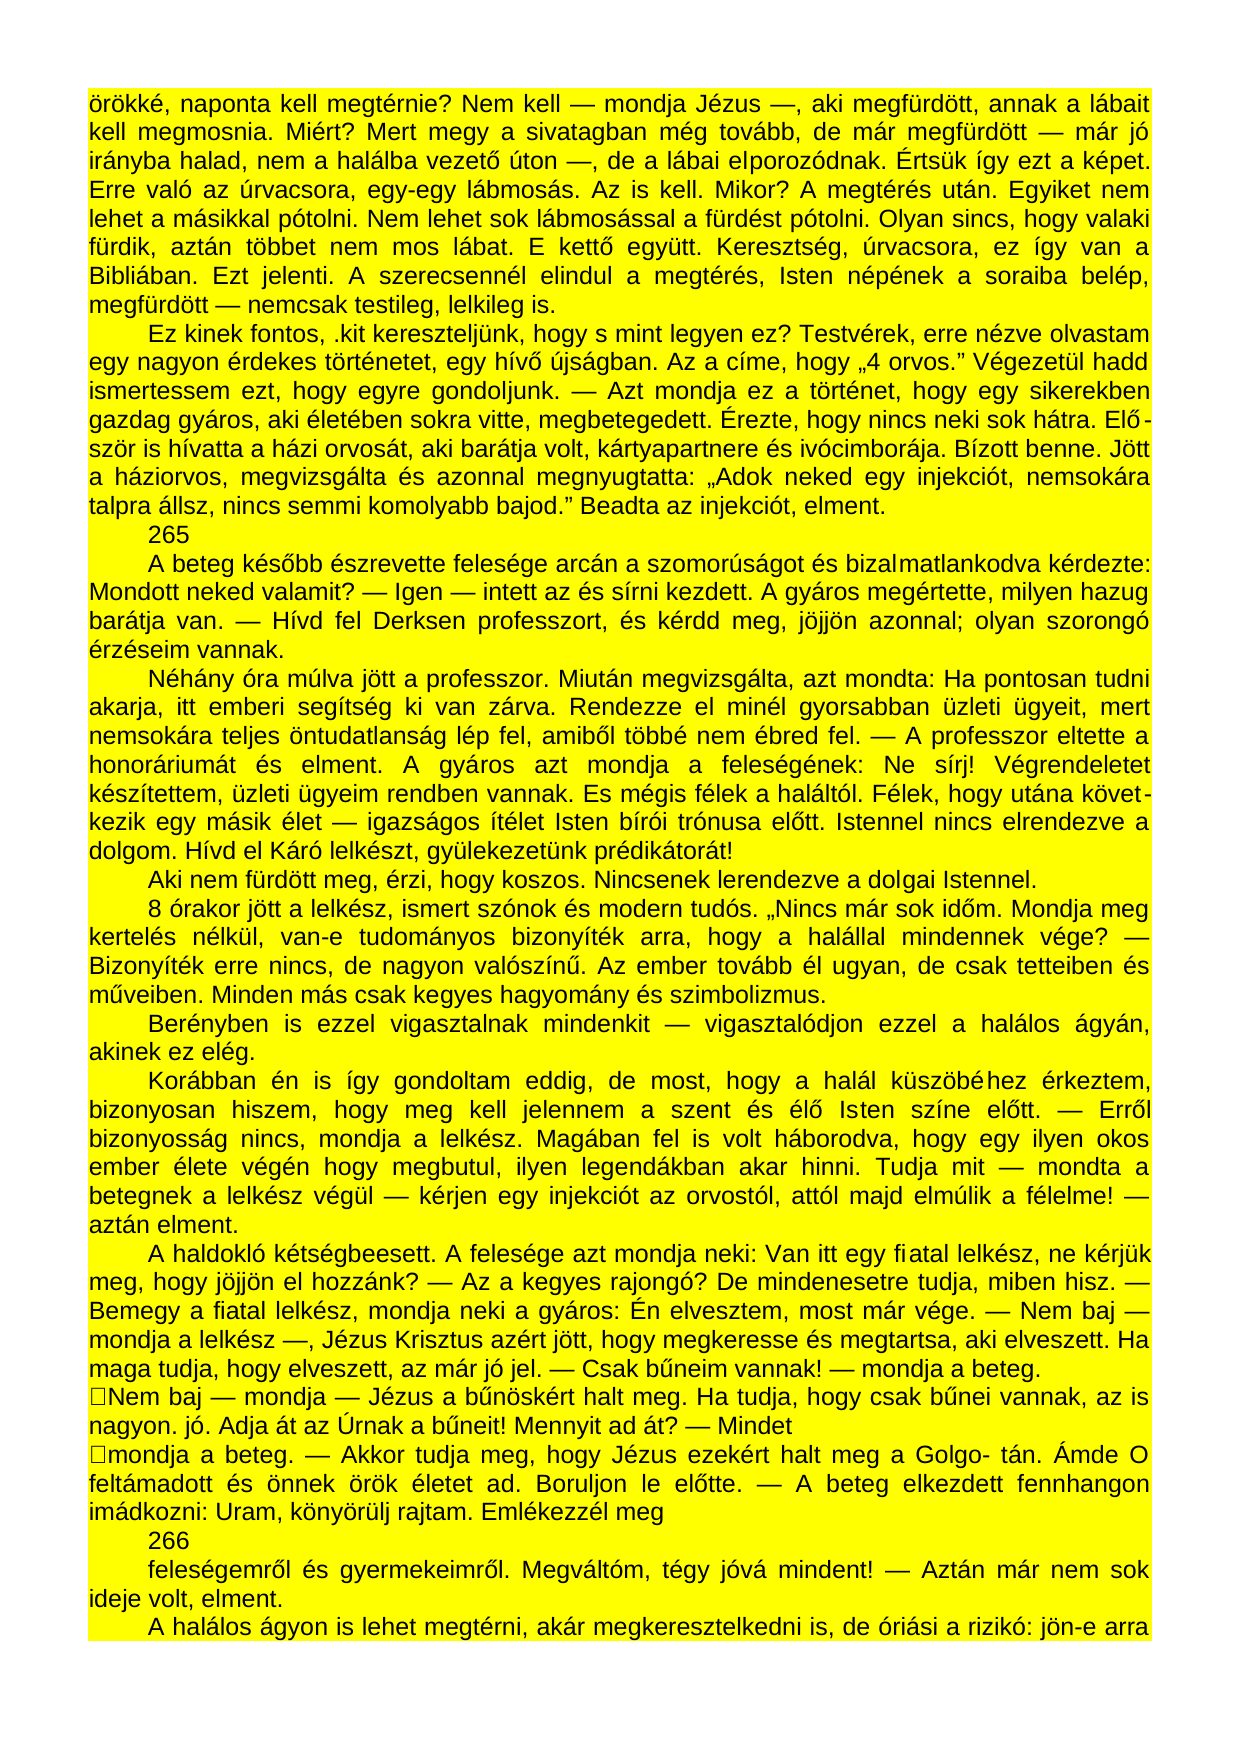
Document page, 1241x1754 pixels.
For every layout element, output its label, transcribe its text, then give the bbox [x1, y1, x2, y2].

text A halálos ágyon is lehet megtérni, akár megkeresztelkedni is, de óriási a rizikó: jön-e arra [88, 1612, 1152, 1641]
text Ez kinek fontos, .kit kereszteljünk, hogy s mint legyen ez? Testvérek, erre nézve olvastam egy nagyon érdekes történetet, egy hívő újságban. Az a címe, hogy „4 orvos.” Végezetül hadd ismertessem ezt, hogy egyre gondol­junk. — Azt mondja ez a történet, hogy egy sikerekben gazdag gyáros, aki életében sokra vitte, megbetegedett. Érezte, hogy nincs neki sok hátra. Elő­ször is hívatta a házi orvosát, aki barátja volt, kártyapartnere és ivócimborája. Bízott benne. Jött a háziorvos, megvizsgálta és azonnal megnyugtatta: „Adok neked egy injekciót, nemsokára talpra állsz, nincs semmi komolyabb bajod.” Beadta az injekciót, elment. [88, 318, 1152, 520]
text Korábban én is így gondoltam eddig, de most, hogy a halál küszöbé­hez érkeztem, bizonyosan hiszem, hogy meg kell jelennem a szent és élő Is­ten színe előtt. — Erről bizonyosság nincs, mondja a lelkész. Magában fel is volt háborodva, hogy egy ilyen okos ember élete végén hogy megbutul, ilyen legendákban akar hinni. Tudja mit — mondta a betegnek a lelkész végül — kérjen egy injekciót az orvostól, attól majd elmúlik a félelme! — aztán elment. [88, 1066, 1152, 1238]
text Berényben is ezzel vigasztalnak mindenkit — vigasztalódjon ezzel a halálos ágyán, akinek ez elég. [88, 1008, 1152, 1066]
text A haldokló kétségbeesett. A felesége azt mondja neki: Van itt egy fi­atal lelkész, ne kérjük meg, hogy jöjjön el hozzánk? — Az a kegyes rajongó? De mindenesetre tudja, miben hisz. — Bemegy a fiatal lelkész, mondja neki a gyáros: Én elvesztem, most már vége. — Nem baj — mondja a lelkész —, Jézus Krisztus azért jött, hogy megkeresse és megtartsa, aki elveszett. Ha maga tudja, hogy elveszett, az már jó jel. — Csak bűneim vannak! — mondja a beteg. [88, 1238, 1152, 1382]
list mondja a beteg. — Akkor tudja meg, hogy Jézus ezekért halt meg a Golgo- tán. Ámde O feltámadott és önnek örök életet ad. Boruljon le előtte. — A beteg elkezdett fennhangon imádkozni: Uram, könyörülj rajtam. Emlékezzél meg [88, 1440, 1152, 1526]
text Néhány óra múlva jött a professzor. Miután megvizsgálta, azt mondta: Ha pontosan tudni akarja, itt emberi segítség ki van zárva. Rendezze el minél gyorsabban üzleti ügyeit, mert nemsokára teljes öntudatlanság lép fel, amiből többé nem ébred fel. — A professzor eltette a honoráriumát és elment. A gyá­ros azt mondja a feleségének: Ne sírj! Végrendeletet készítettem, üzleti ügyeim rendben vannak. Es mégis félek a haláltól. Félek, hogy utána követ­kezik egy másik élet — igazságos ítélet Isten bírói trónusa előtt. Istennel nincs elrendezve a dolgom. Hívd el Káró lelkészt, gyülekezetünk prédikátorát! [88, 663, 1152, 865]
text feleségemről és gyermekeimről. Megváltóm, tégy jóvá mindent! — Aztán már nem sok ideje volt, elment. [88, 1555, 1152, 1612]
text 8 órakor jött a lelkész, ismert szónok és modern tudós. „Nincs már sok időm. Mondja meg kertelés nélkül, van-e tudományos bizonyíték arra, hogy a halállal mindennek vége? — Bizonyíték erre nincs, de nagyon valószínű. Az ember tovább él ugyan, de csak tetteiben és műveiben. Minden más csak ke­gyes hagyomány és szimbolizmus. [88, 893, 1152, 1008]
text örökké, naponta kell megtérnie? Nem kell — mondja Jézus —, aki megfürdött, annak a lábait kell megmosnia. Miért? Mert megy a sivatagban még tovább, de már megfürdött — már jó irányba halad, nem a halálba vezető úton —, de a lábai el­porozódnak. Értsük így ezt a képet. Erre való az úrvacsora, egy-egy lábmosás. Az is kell. Mikor? A megtérés után. Egyiket nem lehet a másikkal pótolni. Nem lehet sok lábmosással a fürdést pótolni. Olyan sincs, hogy valaki fürdik, aztán többet nem mos lábat. E kettő együtt. Keresztség, úrvacsora, ez így van a Bibliában. Ezt jelenti. A szerecsennél elindul a megtérés, Isten népének a soraiba belép, megfürdött — nemcsak testileg, lelkileg is. [88, 88, 1152, 318]
text Aki nem fürdött meg, érzi, hogy koszos. Nincsenek lerendezve a dol­gai Istennel. [88, 865, 1152, 893]
list Nem baj — mondja — Jézus a bűnöskért halt meg. Ha tudja, hogy csak bűnei vannak, az is nagyon. jó. Adja át az Úrnak a bűneit! Mennyit ad át? — Mindet [88, 1382, 1152, 1440]
text 265 [88, 520, 1152, 548]
text A beteg később észrevette felesége arcán a szomorúságot és bizal­matlankodva kérdezte: Mondott neked valamit? — Igen — intett az és sírni kezdett. A gyáros megértette, milyen hazug barátja van. — Hívd fel Derksen professzort, és kérdd meg, jöjjön azonnal; olyan szorongó érzéseim vannak. [88, 548, 1152, 663]
text 266 [88, 1526, 1152, 1555]
